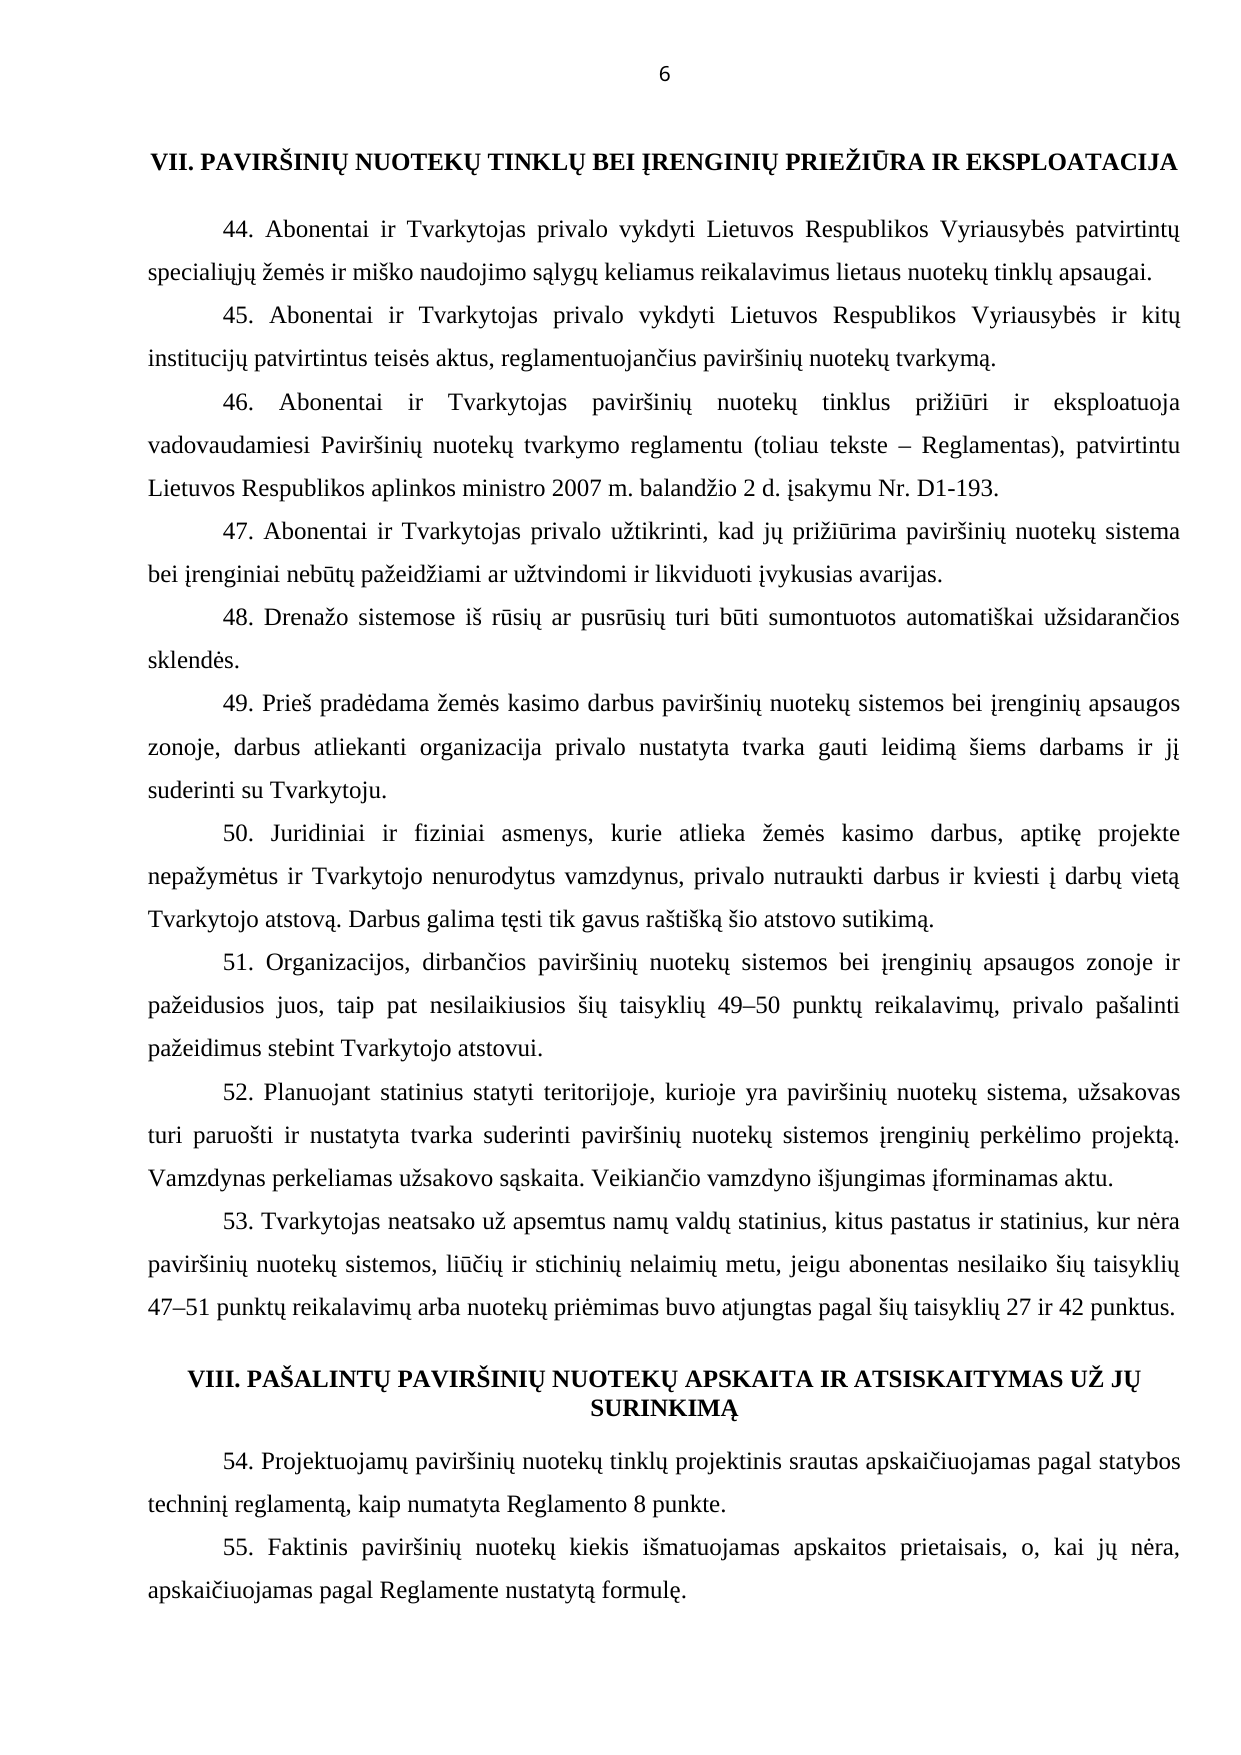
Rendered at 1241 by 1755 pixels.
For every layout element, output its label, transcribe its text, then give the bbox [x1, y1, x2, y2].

text 55. Faktinis paviršinių nuotekų kiekis išmatuojamas apskaitos prietaisais, o, kai jų nėra, apskaičiuojamas pagal Reglamente nustatytą formulę. [148, 1532, 1181, 1604]
text 46. Abonentai ir Tvarkytojas paviršinių nuotekų tinklus prižiūri ir eksploatuoja vadovaudamiesi Paviršinių nuotekų tvarkymo reglamentu (toliau tekste – Reglamentas), patvirtintu Lietuvos Respublikos aplinkos ministro 2007 m. balandžio 2 d. įsakymu Nr. D1-193. [148, 387, 1181, 502]
text 52. Planuojant statinius statyti teritorijoje, kurioje yra paviršinių nuotekų sistema, užsakovas turi paruošti ir nustatyta tvarka suderinti paviršinių nuotekų sistemos įrenginių perkėlimo projektą. Vamzdynas perkeliamas užsakovo sąskaita. Veikiančio vamzdyno išjungimas įforminamas aktu. [148, 1077, 1181, 1192]
text 49. Prieš pradėdama žemės kasimo darbus paviršinių nuotekų sistemos bei įrenginių apsaugos zonoje, darbus atliekanti organizacija privalo nustatyta tvarka gauti leidimą šiems darbams ir jį suderinti su Tvarkytoju. [148, 688, 1181, 803]
text 45. Abonentai ir Tvarkytojas privalo vykdyti Lietuvos Respublikos Vyriausybės ir kitų institucijų patvirtintus teisės aktus, reglamentuojančius paviršinių nuotekų tvarkymą. [148, 300, 1181, 372]
text 47. Abonentai ir Tvarkytojas privalo užtikrinti, kad jų prižiūrima paviršinių nuotekų sistema bei įrenginiai nebūtų pažeidžiami ar užtvindomi ir likviduoti įvykusias avarijas. [148, 516, 1181, 588]
text VII. PAVIRŠINIŲ NUOTEKŲ TINKLŲ BEI ĮRENGINIŲ PRIEŽIŪRA IR EKSPLOATACIJA [148, 147, 1181, 176]
text 54. Projektuojamų paviršinių nuotekų tinklų projektinis srautas apskaičiuojamas pagal statybos techninį reglamentą, kaip numatyta Reglamento 8 punkte. [148, 1446, 1181, 1518]
text 53. Tvarkytojas neatsako už apsemtus namų valdų statinius, kitus pastatus ir statinius, kur nėra paviršinių nuotekų sistemos, liūčių ir stichinių nelaimių metu, jeigu abonentas nesilaiko šių taisyklių 47–51 punktų reikalavimų arba nuotekų priėmimas buvo atjungtas pagal šių taisyklių 27 ir 42 punktus. [148, 1206, 1181, 1321]
text 48. Drenažo sistemose iš rūsių ar pusrūsių turi būti sumontuotos automatiškai užsidarančios sklendės. [148, 602, 1181, 674]
text 51. Organizacijos, dirbančios paviršinių nuotekų sistemos bei įrenginių apsaugos zonoje ir pažeidusios juos, taip pat nesilaikiusios šių taisyklių 49–50 punktų reikalavimų, privalo pašalinti pažeidimus stebint Tvarkytojo atstovui. [148, 947, 1181, 1062]
text 44. Abonentai ir Tvarkytojas privalo vykdyti Lietuvos Respublikos Vyriausybės patvirtintų specialiųjų žemės ir miško naudojimo sąlygų keliamus reikalavimus lietaus nuotekų tinklų apsaugai. [148, 214, 1181, 286]
text VIII. PAŠALINTŲ PAVIRŠINIŲ NUOTEKŲ APSKAITA IR ATSISKAITYMAS UŽ JŲ SURINKIMĄ [148, 1364, 1181, 1422]
text 50. Juridiniai ir fiziniai asmenys, kurie atlieka žemės kasimo darbus, aptikę projekte nepažymėtus ir Tvarkytojo nenurodytus vamzdynus, privalo nutraukti darbus ir kviesti į darbų vietą Tvarkytojo atstovą. Darbus galima tęsti tik gavus raštišką šio atstovo sutikimą. [148, 818, 1181, 933]
